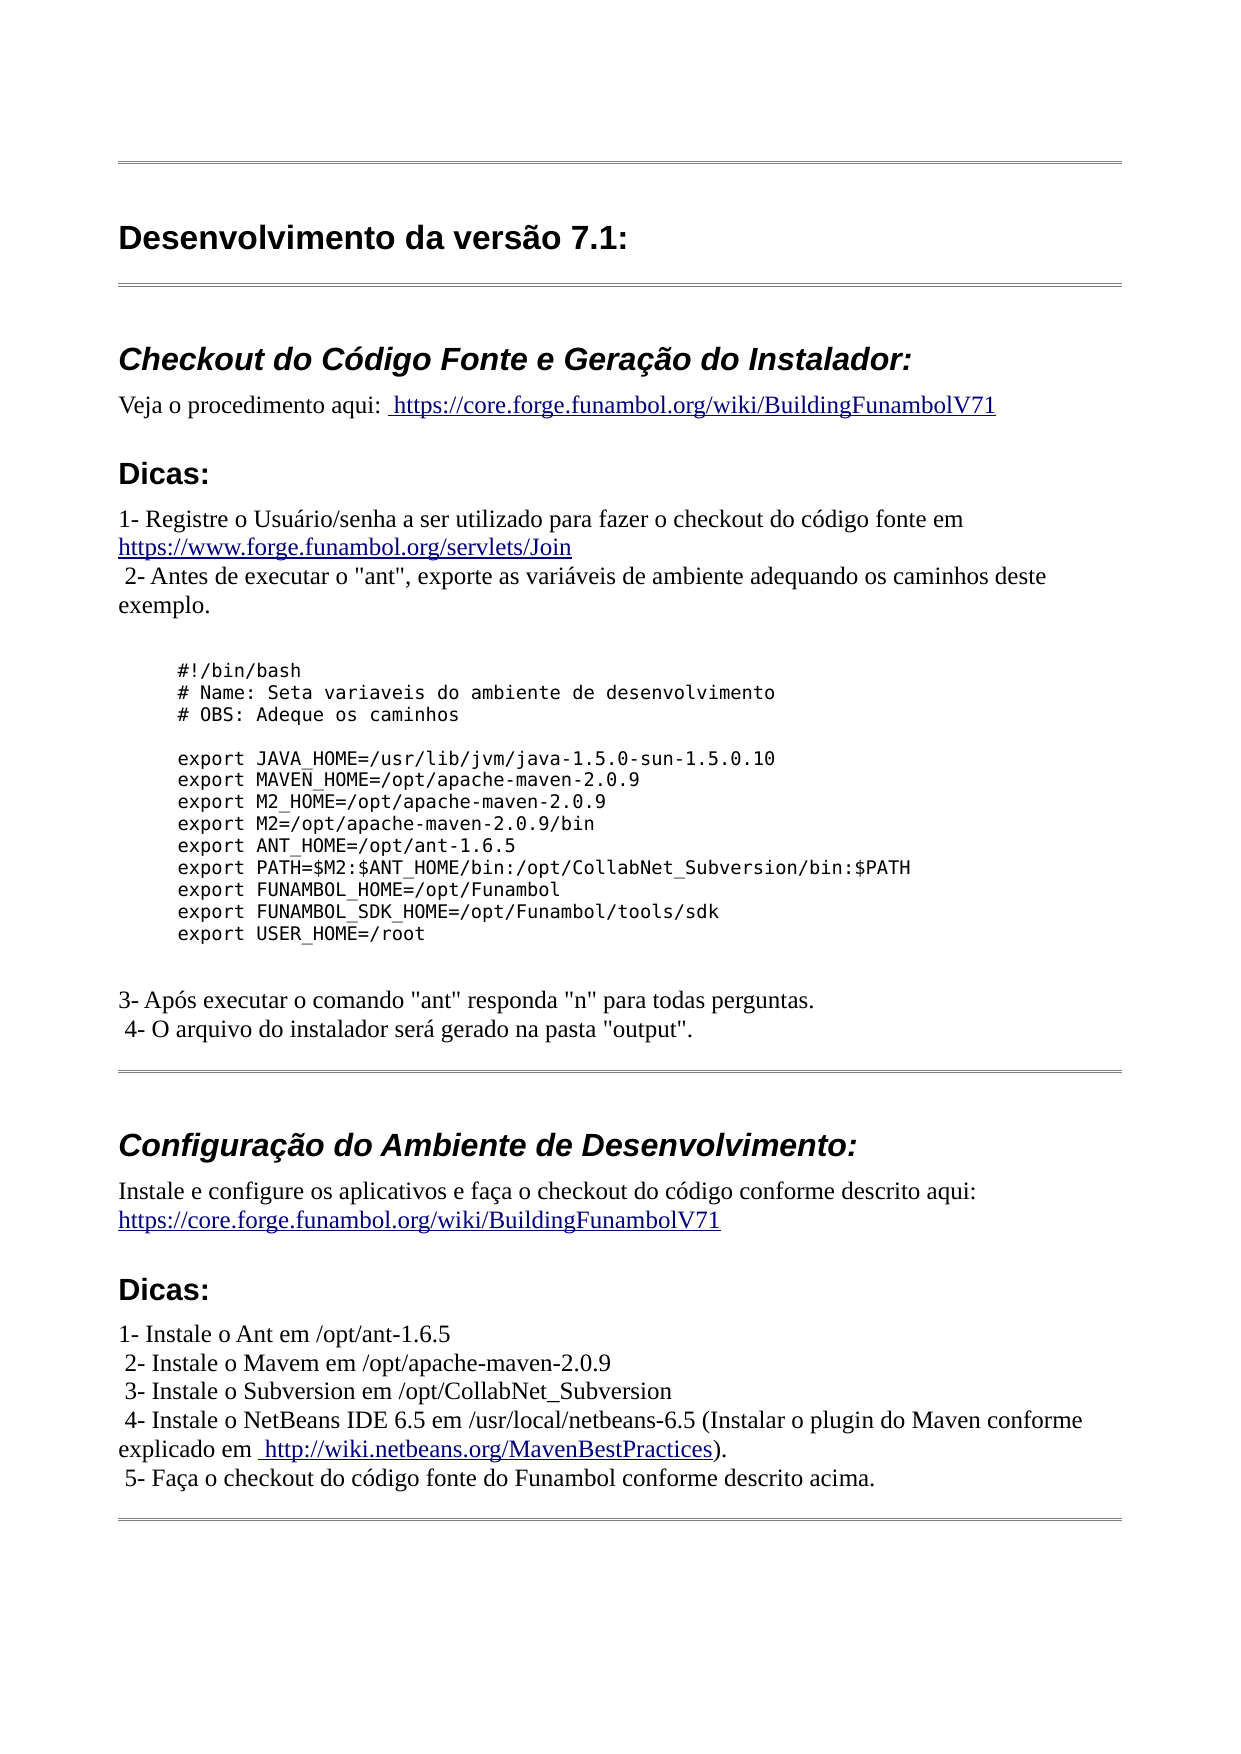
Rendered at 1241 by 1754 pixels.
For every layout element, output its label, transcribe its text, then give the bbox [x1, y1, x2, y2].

subtitle Desenvolvimento da versão 7.1: [118, 218, 1122, 257]
subtitle Configuração do Ambiente de Desenvolvimento: [118, 1127, 1122, 1164]
text 3- Após executar o comando "ant" responda "n" para todas perguntas. 4- O arquivo do instalador será gerado na pasta "output". [118, 986, 1122, 1043]
subtitle Checkout do Código Fonte e Geração do Instalador: [118, 340, 1122, 377]
subtitle Dicas: [118, 456, 1122, 491]
subtitle Dicas: [118, 1271, 1122, 1306]
text Veja o procedimento aqui: https://core.forge.funambol.org/wiki/BuildingFunambolV71 [118, 390, 1122, 418]
text 1- Registre o Usuário/senha a ser utilizado para fazer o checkout do código fonte em https://www.forge.funambol.org/servlets/Join 2- Antes de executar o "ant", exporte as variáveis de ambiente adequando os caminhos deste exemplo. [118, 504, 1122, 647]
text #!/bin/bash # Name: Seta variaveis do ambiente de desenvolvimento # OBS: Adeque os caminhos export JAVA_HOME=/usr/lib/jvm/java-1.5.0-sun-1.5.0.10 export MAVEN_HOME=/opt/apache-maven-2.0.9 export M2_HOME=/opt/apache-maven-2.0.9 export M2=/opt/apache-maven-2.0.9/bin export ANT_HOME=/opt/ant-1.6.5 export PATH=$M2:$ANT_HOME/bin:/opt/CollabNet_Subversion/bin:$PATH export FUNAMBOL_HOME=/opt/Funambol export FUNAMBOL_SDK_HOME=/opt/Funambol/tools/sdk export USER_HOME=/root [177, 660, 1063, 944]
text 1- Instale o Ant em /opt/ant-1.6.5 2- Instale o Mavem em /opt/apache-maven-2.0.9 3- Instale o Subversion em /opt/CollabNet_Subversion 4- Instale o NetBeans IDE 6.5 em /usr/local/netbeans-6.5 (Instalar o plugin do Maven conforme explicado em http://wiki.netbeans.org/MavenBestPractices). 5- Faça o checkout do código fonte do Funambol conforme descrito acima. [118, 1319, 1122, 1491]
text Instale e configure os aplicativos e faça o checkout do código conforme descrito aqui: https://core.forge.funambol.org/wiki/BuildingFunambolV71 [118, 1176, 1122, 1234]
